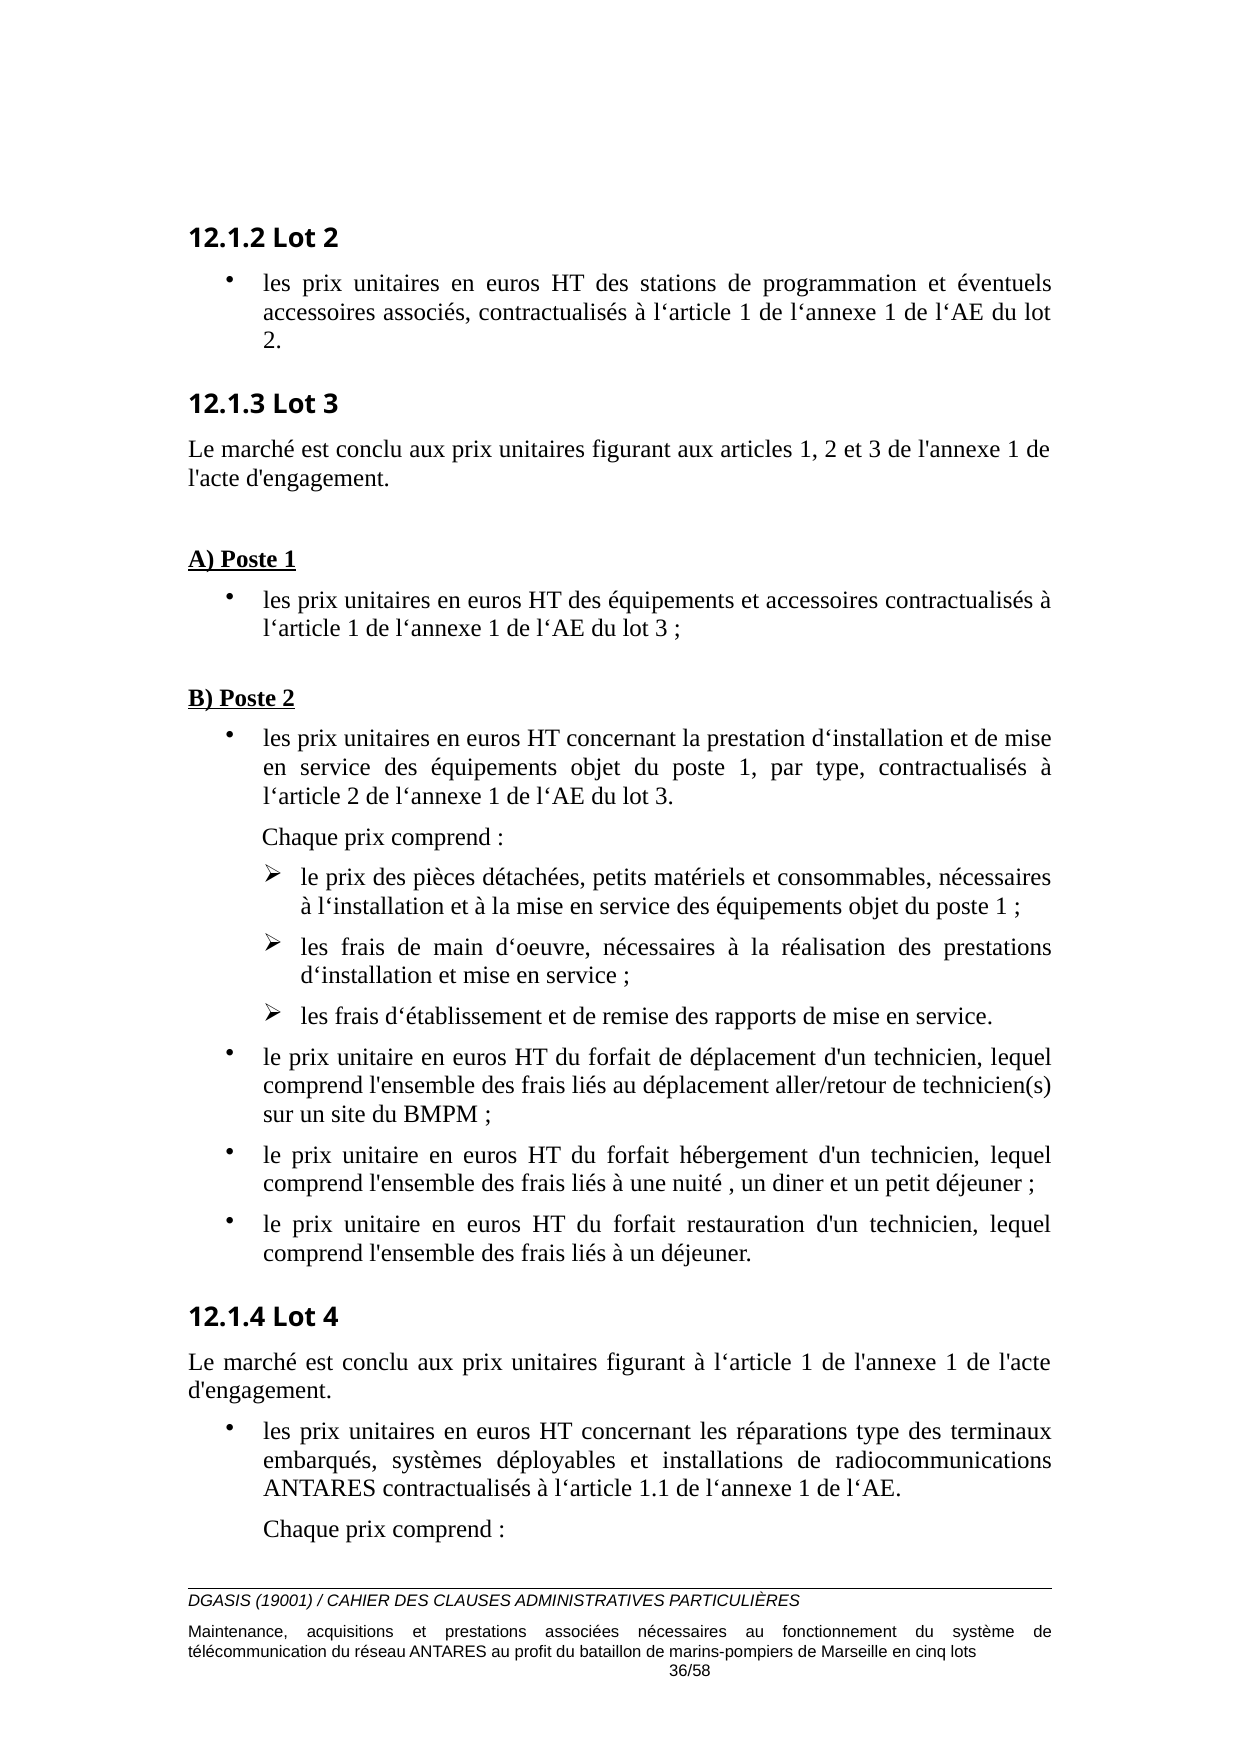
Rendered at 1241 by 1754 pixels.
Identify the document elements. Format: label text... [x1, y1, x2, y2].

list le prix unitaire en euros HT du forfait restauration d'un technicien, lequel comprend l'ensemble des frais liés à un déjeuner. [225, 1209, 1052, 1267]
subtitle 12.1.4 Lot 4 [188, 1297, 1052, 1334]
list les prix unitaires en euros HT concernant les réparations type des terminaux embarqués, systèmes déployables et installations de radiocommunications ANTARES contractualisés à l‘article 1.1 de l‘annexe 1 de l‘AE. [225, 1416, 1052, 1502]
list les prix unitaires en euros HT des stations de programmation et éventuels accessoires associés, contractualisés à l‘article 1 de l‘annexe 1 de l‘AE du lot 2. [225, 268, 1052, 354]
text B) Poste 2 [188, 683, 1052, 712]
list le prix des pièces détachées, petits matériels et consommables, nécessaires à l‘installation et à la mise en service des équipements objet du poste 1 ; [263, 862, 1052, 920]
list les prix unitaires en euros HT des équipements et accessoires contractualisés à l‘article 1 de l‘annexe 1 de l‘AE du lot 3 ; [225, 585, 1052, 642]
subtitle 12.1.3 Lot 3 [188, 385, 1052, 422]
list le prix unitaire en euros HT du forfait hébergement d'un technicien, lequel comprend l'ensemble des frais liés à une nuité , un diner et un petit déjeuner ; [225, 1140, 1052, 1197]
list les frais d‘établissement et de remise des rapports de mise en service. [263, 1001, 1052, 1030]
subtitle 12.1.2 Lot 2 [188, 219, 1052, 256]
list les frais de main d‘oeuvre, nécessaires à la réalisation des prestations d‘installation et mise en service ; [263, 932, 1052, 989]
text Le marché est conclu aux prix unitaires figurant à l‘article 1 de l'annexe 1 de l'acte d'engagement. [188, 1347, 1052, 1404]
list les prix unitaires en euros HT concernant la prestation d‘installation et de mise en service des équipements objet du poste 1, par type, contractualisés à l‘article 2 de l‘annexe 1 de l‘AE du lot 3. [225, 723, 1052, 810]
text Chaque prix comprend : [188, 822, 1052, 850]
list le prix unitaire en euros HT du forfait de déplacement d'un technicien, lequel comprend l'ensemble des frais liés au déplacement aller/retour de technicien(s) sur un site du BMPM ; [225, 1042, 1052, 1128]
text A) Poste 1 [188, 544, 1052, 573]
list Chaque prix comprend : [225, 1514, 1052, 1543]
text Le marché est conclu aux prix unitaires figurant aux articles 1, 2 et 3 de l'annexe 1 de l'acte d'engagement. [188, 434, 1052, 492]
